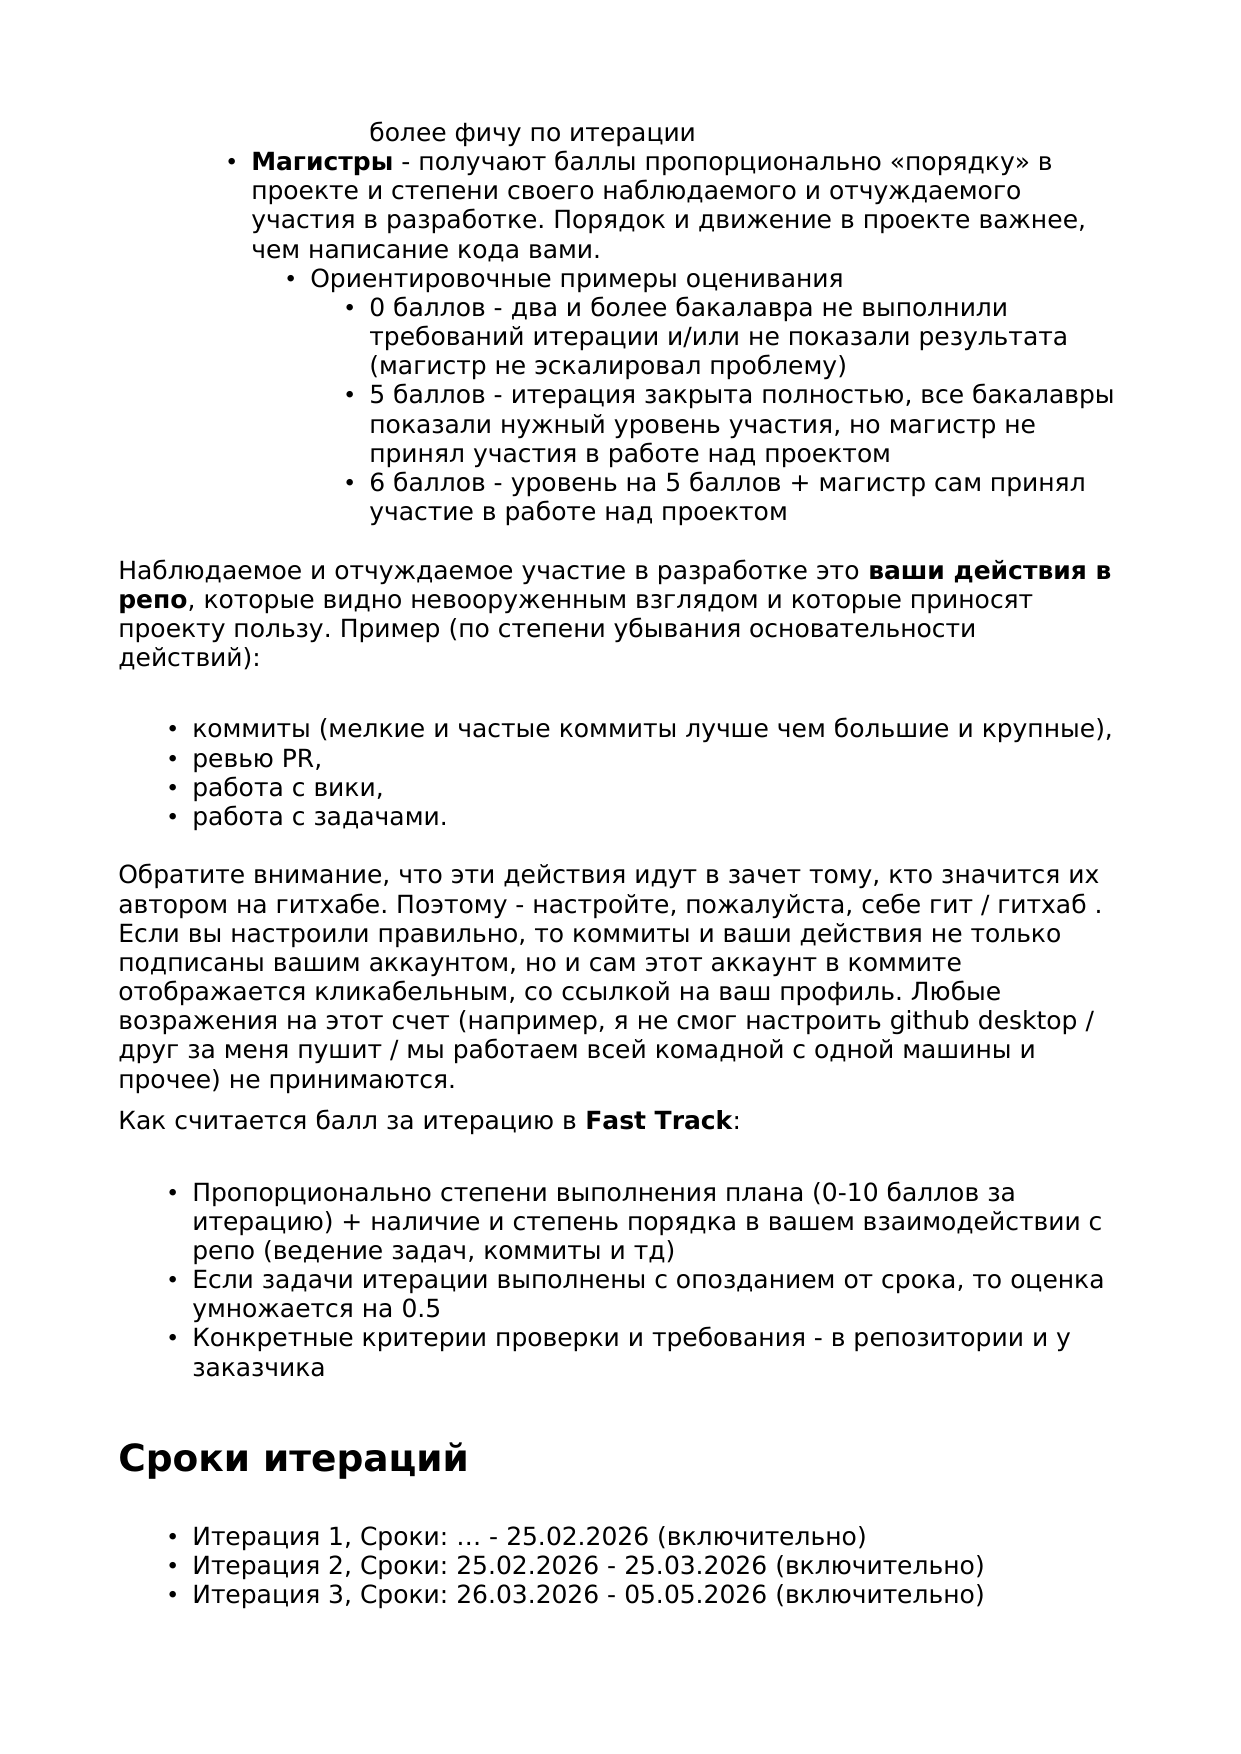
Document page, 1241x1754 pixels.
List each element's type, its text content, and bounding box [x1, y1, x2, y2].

text Как считается балл за итерацию в Fast Track: [118, 1107, 1122, 1136]
text Наблюдаемое и отчуждаемое участие в разработке это ваши действия в репо, которые видно невооруженным взглядом и которые приносят проекту пользу. Пример (по степени убывания основательности действий): [118, 556, 1122, 673]
list более фичу по итерации [354, 118, 1122, 147]
list работа с вики, [177, 773, 1122, 802]
list коммиты (мелкие и частые коммиты лучше чем большие и крупные), [177, 714, 1122, 744]
list Пропорционально степени выполнения плана (0-10 баллов за итерацию) + наличие и степень порядка в вашем взаимодействии с репо (ведение задач, коммиты и тд) [177, 1178, 1122, 1265]
text Обратите внимание, что эти действия идут в зачет тому, кто значится их автором на гитхабе. Поэтому - настройте, пожалуйста, себе гит / гитхаб . Если вы настроили правильно, то коммиты и ваши действия не только подписаны вашим аккаунтом, но и сам этот аккаунт в коммите отображается кликабельным, со ссылкой на ваш профиль. Любые возражения на этот счет (например, я не смог настроить github desktop / друг за меня пушит / мы работаем всей комадной с одной машины и прочее) не принимаются. [118, 861, 1122, 1094]
list 6 баллов - уровень на 5 баллов + магистр сам принял участие в работе над проектом [354, 468, 1122, 526]
list Магистры - получают баллы пропорционально «порядку» в проекте и степени своего наблюдаемого и отчуждаемого участия в разработке. Порядок и движение в проекте важнее, чем написание кода вами. [236, 147, 1122, 264]
list ревью PR, [177, 744, 1122, 773]
list Итерация 2, Сроки: 25.02.2026 - 25.03.2026 (включительно) [177, 1551, 1122, 1580]
list 5 баллов - итерация закрыта полностью, все бакалавры показали нужный уровень участия, но магистр не принял участия в работе над проектом [354, 381, 1122, 468]
list Итерация 3, Сроки: 26.03.2026 - 05.05.2026 (включительно) [177, 1580, 1122, 1609]
subtitle Сроки итераций [118, 1436, 1122, 1480]
list работа с задачами. [177, 802, 1122, 831]
list Ориентировочные примеры оценивания [295, 264, 1122, 293]
list Конкретные критерии проверки и требования - в репозитории и у заказчика [177, 1323, 1122, 1382]
list Если задачи итерации выполнены с опозданием от срока, то оценка умножается на 0.5 [177, 1265, 1122, 1323]
list 0 баллов - два и более бакалавра не выполнили требований итерации и/или не показали результата (магистр не эскалировал проблему) [354, 293, 1122, 381]
list Итерация 1, Сроки: … - 25.02.2026 (включительно) [177, 1522, 1122, 1551]
